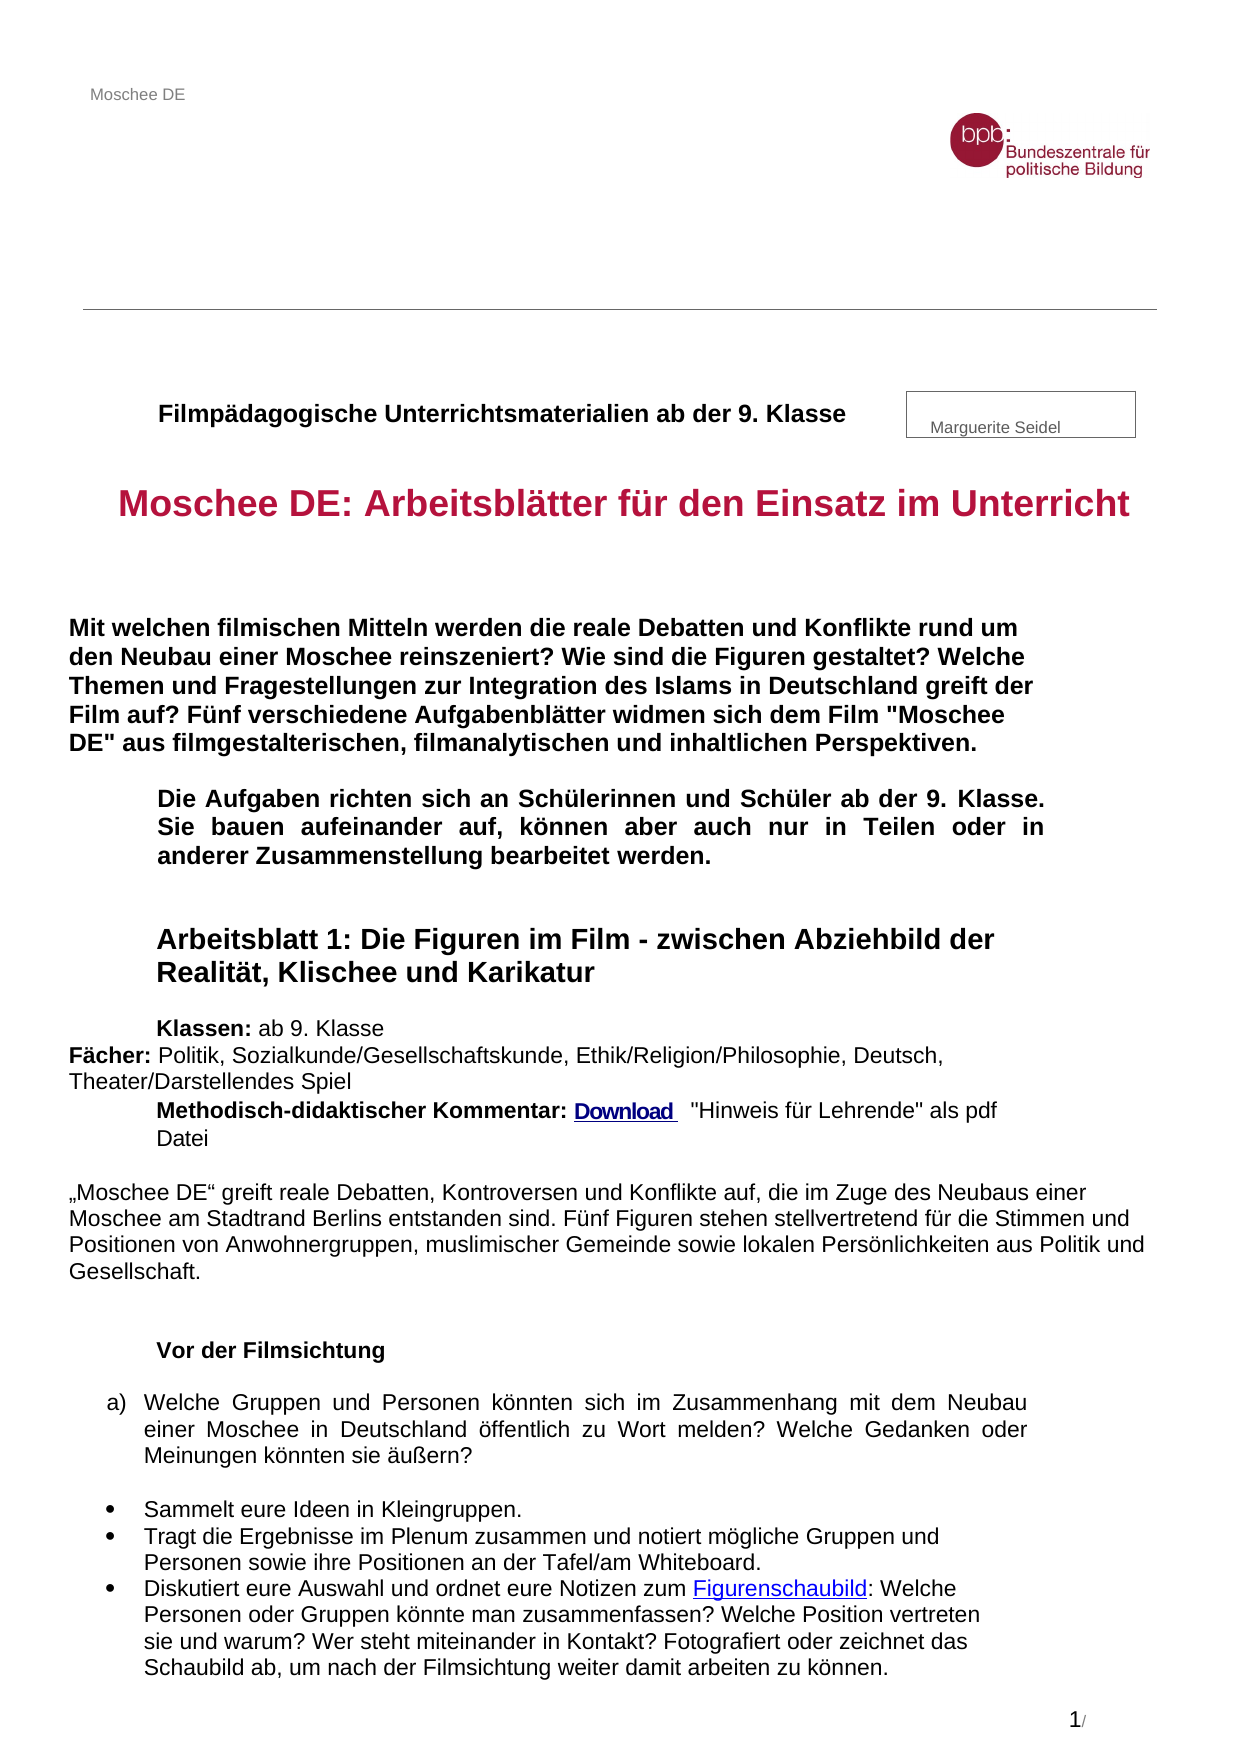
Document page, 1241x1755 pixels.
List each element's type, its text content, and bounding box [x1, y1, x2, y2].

picture [950, 113, 1150, 178]
list Sammelt eure Ideen in Kleingruppen. [106, 1495, 1161, 1523]
subtitle Mit welchen filmischen Mitteln werden die reale Debatten und Konflikte rund um den Neubau einer Moschee reinszeniert? Wie sind die Figuren gestaltet? Welche Themen und Fragestellungen zur Integration des Islams in Deutschland greift der Film auf? Fünf verschiedene Aufgabenblätter widmen sich dem Film "Moschee DE" aus filmgestalterischen, filmanalytischen und inhaltlichen Perspektiven. [69, 613, 1053, 757]
text „Moschee DE“ greift reale Debatten, Kontroversen und Konflikte auf, die im Zuge des Neubaus einer Moschee am Stadtrand Berlins entstanden sind. Fünf Figuren stehen stellvertretend für die Stimmen und Positionen von Anwohnergruppen, muslimischer Gemeinde sowie lokalen Persönlichkeiten aus Politik und Gesellschaft. [69, 1178, 1161, 1284]
subtitle Vor der Filmsichtung [156, 1337, 1161, 1363]
text Methodisch-didaktischer Kommentar: Download "Hinweis für Lehrende" als pdf Datei [156, 1097, 1053, 1151]
list Tragt die Ergebnisse im Plenum zusammen und notiert mögliche Gruppen und Personen sowie ihre Positionen an der Tafel/am Whiteboard. [106, 1523, 1022, 1575]
text Moschee DE: Arbeitsblätter für den Einsatz im Unterricht [118, 482, 1161, 525]
text Klassen: ab 9. Klasse [156, 1015, 1161, 1042]
subtitle Filmpädagogische Unterrichtsmaterialien ab der 9. Klasse [158, 399, 906, 428]
text Marguerite Seidel [930, 418, 1135, 436]
text Fächer: Politik, Sozialkunde/Gesellschaftskunde, Ethik/Religion/Philosophie, Deutsch, Theater/Darstellendes Spiel [69, 1042, 1161, 1094]
text Die Aufgaben richten sich an Schülerinnen und Schüler ab der 9. Klasse. Sie bauen aufeinander auf, können aber auch nur in Teilen oder in anderer Zusammenstellung bearbeitet werden. [157, 783, 1045, 870]
list Diskutiert eure Auswahl und ordnet eure Notizen zum Figurenschaubild: Welche Personen oder Gruppen könnte man zusammenfassen? Welche Position vertreten sie und warum? Wer steht miteinander in Kontakt? Fotografiert oder zeichnet das Schaubild ab, um nach der Filmsichtung weiter damit arbeiten zu können. [106, 1575, 1004, 1681]
subtitle [907, 392, 1135, 437]
list Welche Gruppen und Personen könnten sich im Zusammenhang mit dem Neubau einer Moschee in Deutschland öffentlich zu Wort melden? Welche Gedanken oder Meinungen könnten sie äußern? [106, 1389, 1029, 1468]
text Arbeitsblatt 1: Die Figuren im Film - zwischen Abziehbild der Realität, Klischee und Karikatur [156, 922, 1053, 989]
text Moschee DE [90, 84, 197, 103]
